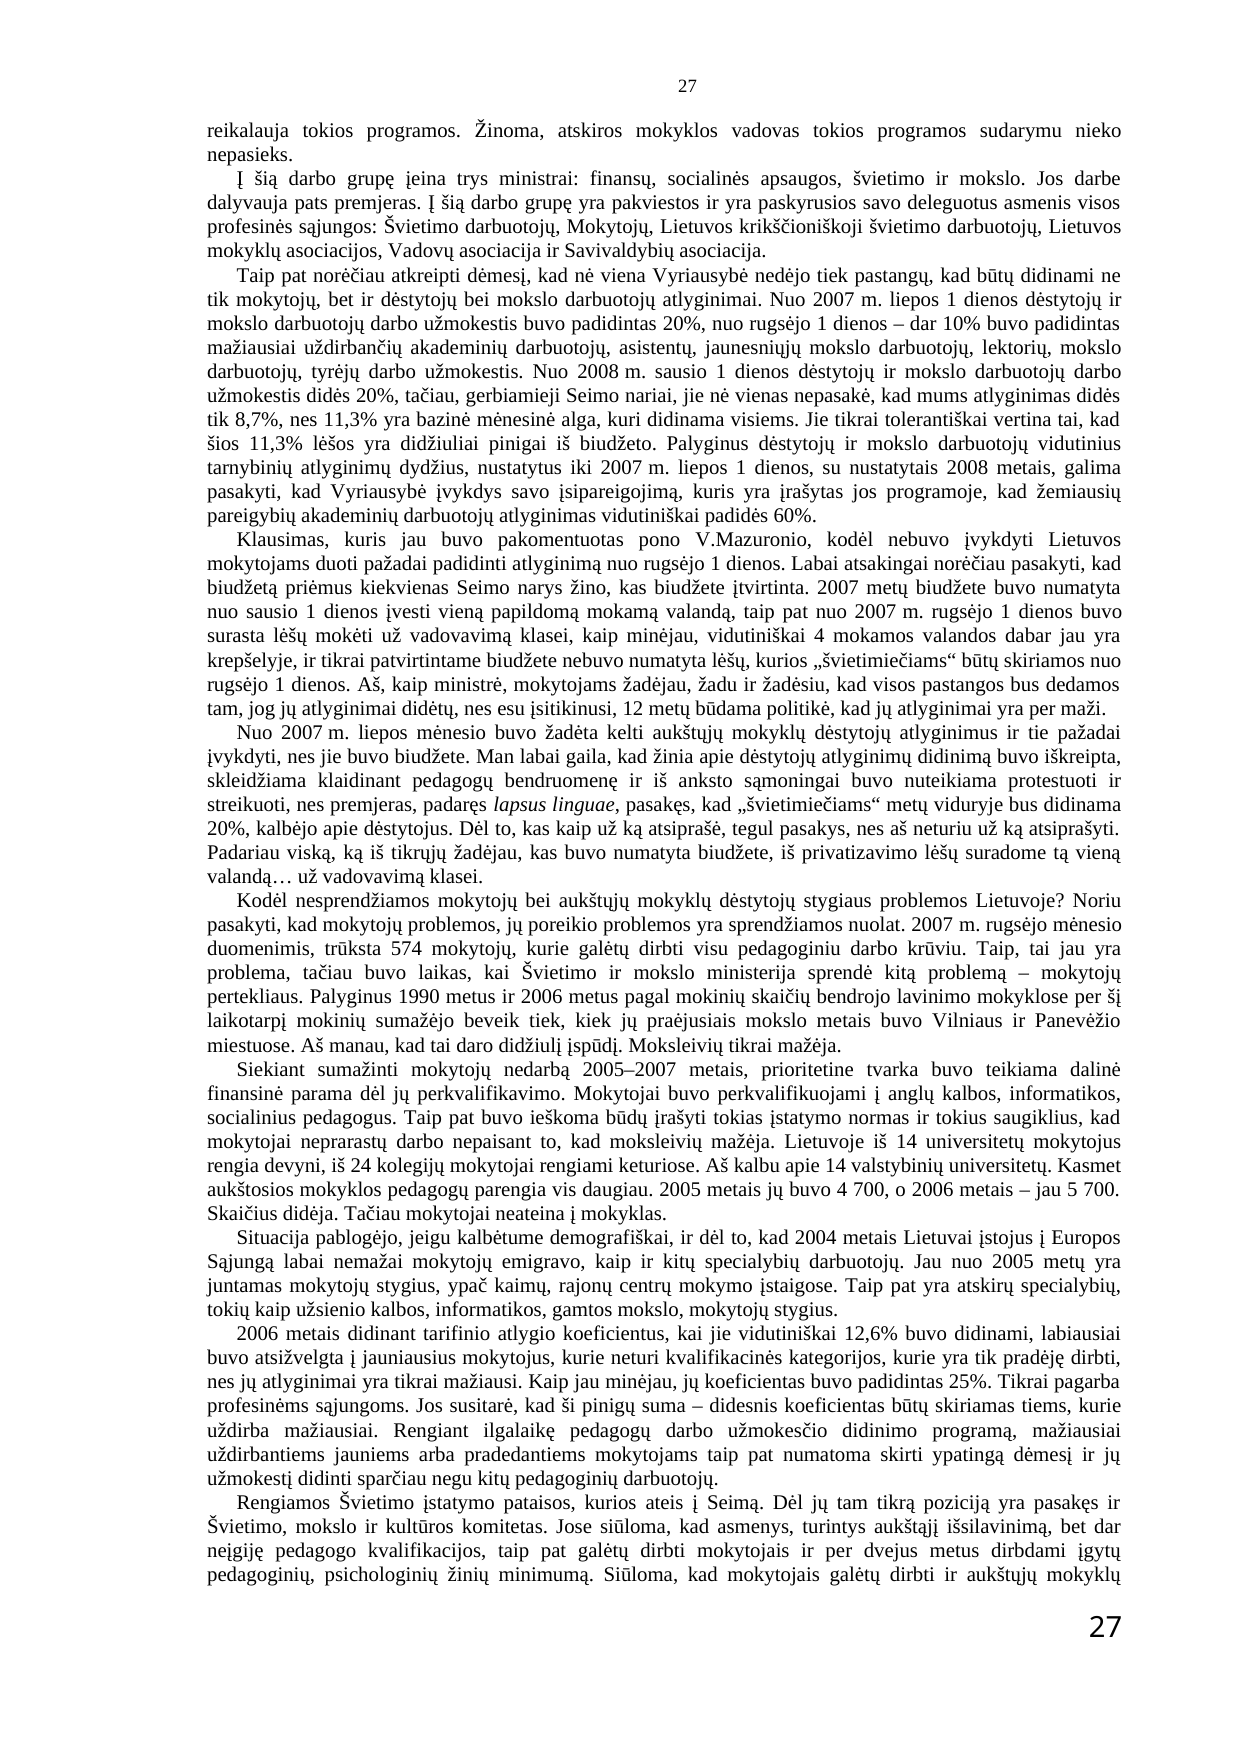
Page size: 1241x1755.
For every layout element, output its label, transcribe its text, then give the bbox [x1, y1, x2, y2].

text Taip pat norėčiau atkreipti dėmesį, kad nė viena Vyriausybė nedėjo tiek pastangų, kad būtų didinami ne tik mokytojų, bet ir dėstytojų bei mokslo darbuotojų atlyginimai. Nuo 2007 m. liepos 1 dienos dėstytojų ir mokslo darbuotojų darbo užmokestis buvo padidintas 20%, nuo rugsėjo 1 dienos – dar 10% buvo padidintas mažiausiai uždirbančių akademinių darbuotojų, asistentų, jaunesniųjų mokslo darbuotojų, lektorių, mokslo darbuotojų, tyrėjų darbo užmokestis. Nuo 2008 m. sausio 1 dienos dėstytojų ir mokslo darbuotojų darbo užmokestis didės 20%, tačiau, gerbiamieji Seimo nariai, jie nė vienas nepasakė, kad mums atlyginimas didės tik 8,7%, nes 11,3% yra bazinė mėnesinė alga, kuri didinama visiems. Jie tikrai tolerantiškai vertina tai, kad šios 11,3% lėšos yra didžiuliai pinigai iš biudžeto. Palyginus dėstytojų ir mokslo darbuotojų vidutinius tarnybinių atlyginimų dydžius, nustatytus iki 2007 m. liepos 1 dienos, su nustatytais 2008 metais, galima pasakyti, kad Vyriausybė įvykdys savo įsipareigojimą, kuris yra įrašytas jos programoje, kad žemiausių pareigybių akademinių darbuotojų atlyginimas vidutiniškai padidės 60%. [207, 262, 1122, 527]
text Į šią darbo grupę įeina trys ministrai: finansų, socialinės apsaugos, švietimo ir mokslo. Jos darbe dalyvauja pats premjeras. Į šią darbo grupę yra pakviestos ir yra paskyrusios savo deleguotus asmenis visos profesinės sąjungos: Švietimo darbuotojų, Mokytojų, Lietuvos krikščioniškoji švietimo darbuotojų, Lietuvos mokyklų asociacijos, Vadovų asociacija ir Savivaldybių asociacija. [207, 166, 1122, 262]
text reikalauja tokios programos. Žinoma, atskiros mokyklos vadovas tokios programos sudarymu nieko nepasieks. [207, 118, 1122, 166]
text Situacija pablogėjo, jeigu kalbėtume demografiškai, ir dėl to, kad 2004 metais Lietuvai įstojus į Europos Sąjungą labai nemažai mokytojų emigravo, kaip ir kitų specialybių darbuotojų. Jau nuo 2005 metų yra juntamas mokytojų stygius, ypač kaimų, rajonų centrų mokymo įstaigose. Taip pat yra atskirų specialybių, tokių kaip užsienio kalbos, informatikos, gamtos mokslo, mokytojų stygius. [207, 1225, 1122, 1321]
text Siekiant sumažinti mokytojų nedarbą 2005–2007 metais, prioritetine tvarka buvo teikiama dalinė finansinė parama dėl jų perkvalifikavimo. Mokytojai buvo perkvalifikuojami į anglų kalbos, informatikos, socialinius pedagogus. Taip pat buvo ieškoma būdų įrašyti tokias įstatymo normas ir tokius saugiklius, kad mokytojai neprarastų darbo nepaisant to, kad moksleivių mažėja. Lietuvoje iš 14 universitetų mokytojus rengia devyni, iš 24 kolegijų mokytojai rengiami keturiose. Aš kalbu apie 14 valstybinių universitetų. Kasmet aukštosios mokyklos pedagogų parengia vis daugiau. 2005 metais jų buvo 4 700, o 2006 metais – jau 5 700. Skaičius didėja. Tačiau mokytojai neateina į mokyklas. [207, 1057, 1122, 1225]
text Nuo 2007 m. liepos mėnesio buvo žadėta kelti aukštųjų mokyklų dėstytojų atlyginimus ir tie pažadai įvykdyti, nes jie buvo biudžete. Man labai gaila, kad žinia apie dėstytojų atlyginimų didinimą buvo iškreipta, skleidžiama klaidinant pedagogų bendruomenę ir iš anksto sąmoningai buvo nuteikiama protestuoti ir streikuoti, nes premjeras, padaręs lapsus linguae, pasakęs, kad „švietimiečiams“ metų viduryje bus didinama 20%, kalbėjo apie dėstytojus. Dėl to, kas kaip už ką atsiprašė, tegul pasakys, nes aš neturiu už ką atsiprašyti. Padariau viską, ką iš tikrųjų žadėjau, kas buvo numatyta biudžete, iš privatizavimo lėšų suradome tą vieną valandą… už vadovavimą klasei. [207, 720, 1122, 888]
text 2006 metais didinant tarifinio atlygio koeficientus, kai jie vidutiniškai 12,6% buvo didinami, labiausiai buvo atsižvelgta į jauniausius mokytojus, kurie neturi kvalifikacinės kategorijos, kurie yra tik pradėję dirbti, nes jų atlyginimai yra tikrai mažiausi. Kaip jau minėjau, jų koeficientas buvo padidintas 25%. Tikrai pagarba profesinėms sąjungoms. Jos susitarė, kad ši pinigų suma – didesnis koeficientas būtų skiriamas tiems, kurie uždirba mažiausiai. Rengiant ilgalaikę pedagogų darbo užmokesčio didinimo programą, mažiausiai uždirbantiems jauniems arba pradedantiems mokytojams taip pat numatoma skirti ypatingą dėmesį ir jų užmokestį didinti sparčiau negu kitų pedagoginių darbuotojų. [207, 1321, 1122, 1490]
text Rengiamos Švietimo įstatymo pataisos, kurios ateis į Seimą. Dėl jų tam tikrą poziciją yra pasakęs ir Švietimo, mokslo ir kultūros komitetas. Jose siūloma, kad asmenys, turintys aukštąjį išsilavinimą, bet dar neįgiję pedagogo kvalifikacijos, taip pat galėtų dirbti mokytojais ir per dvejus metus dirbdami įgytų pedagoginių, psichologinių žinių minimumą. Siūloma, kad mokytojais galėtų dirbti ir aukštųjų mokyklų [207, 1490, 1122, 1586]
text Klausimas, kuris jau buvo pakomentuotas pono V.Mazuronio, kodėl nebuvo įvykdyti Lietuvos mokytojams duoti pažadai padidinti atlyginimą nuo rugsėjo 1 dienos. Labai atsakingai norėčiau pasakyti, kad biudžetą priėmus kiekvienas Seimo narys žino, kas biudžete įtvirtinta. 2007 metų biudžete buvo numatyta nuo sausio 1 dienos įvesti vieną papildomą mokamą valandą, taip pat nuo 2007 m. rugsėjo 1 dienos buvo surasta lėšų mokėti už vadovavimą klasei, kaip minėjau, vidutiniškai 4 mokamos valandos dabar jau yra krepšelyje, ir tikrai patvirtintame biudžete nebuvo numatyta lėšų, kurios „švietimiečiams“ būtų skiriamos nuo rugsėjo 1 dienos. Aš, kaip ministrė, mokytojams žadėjau, žadu ir žadėsiu, kad visos pastangos bus dedamos tam, jog jų atlyginimai didėtų, nes esu įsitikinusi, 12 metų būdama politikė, kad jų atlyginimai yra per maži. [207, 527, 1122, 720]
text Kodėl nesprendžiamos mokytojų bei aukštųjų mokyklų dėstytojų stygiaus problemos Lietuvoje? Noriu pasakyti, kad mokytojų problemos, jų poreikio problemos yra sprendžiamos nuolat. 2007 m. rugsėjo mėnesio duomenimis, trūksta 574 mokytojų, kurie galėtų dirbti visu pedagoginiu darbo krūviu. Taip, tai jau yra problema, tačiau buvo laikas, kai Švietimo ir mokslo ministerija sprendė kitą problemą – mokytojų pertekliaus. Palyginus 1990 metus ir 2006 metus pagal mokinių skaičių bendrojo lavinimo mokyklose per šį laikotarpį mokinių sumažėjo beveik tiek, kiek jų praėjusiais mokslo metais buvo Vilniaus ir Panevėžio miestuose. Aš manau, kad tai daro didžiulį įspūdį. Moksleivių tikrai mažėja. [207, 888, 1122, 1057]
